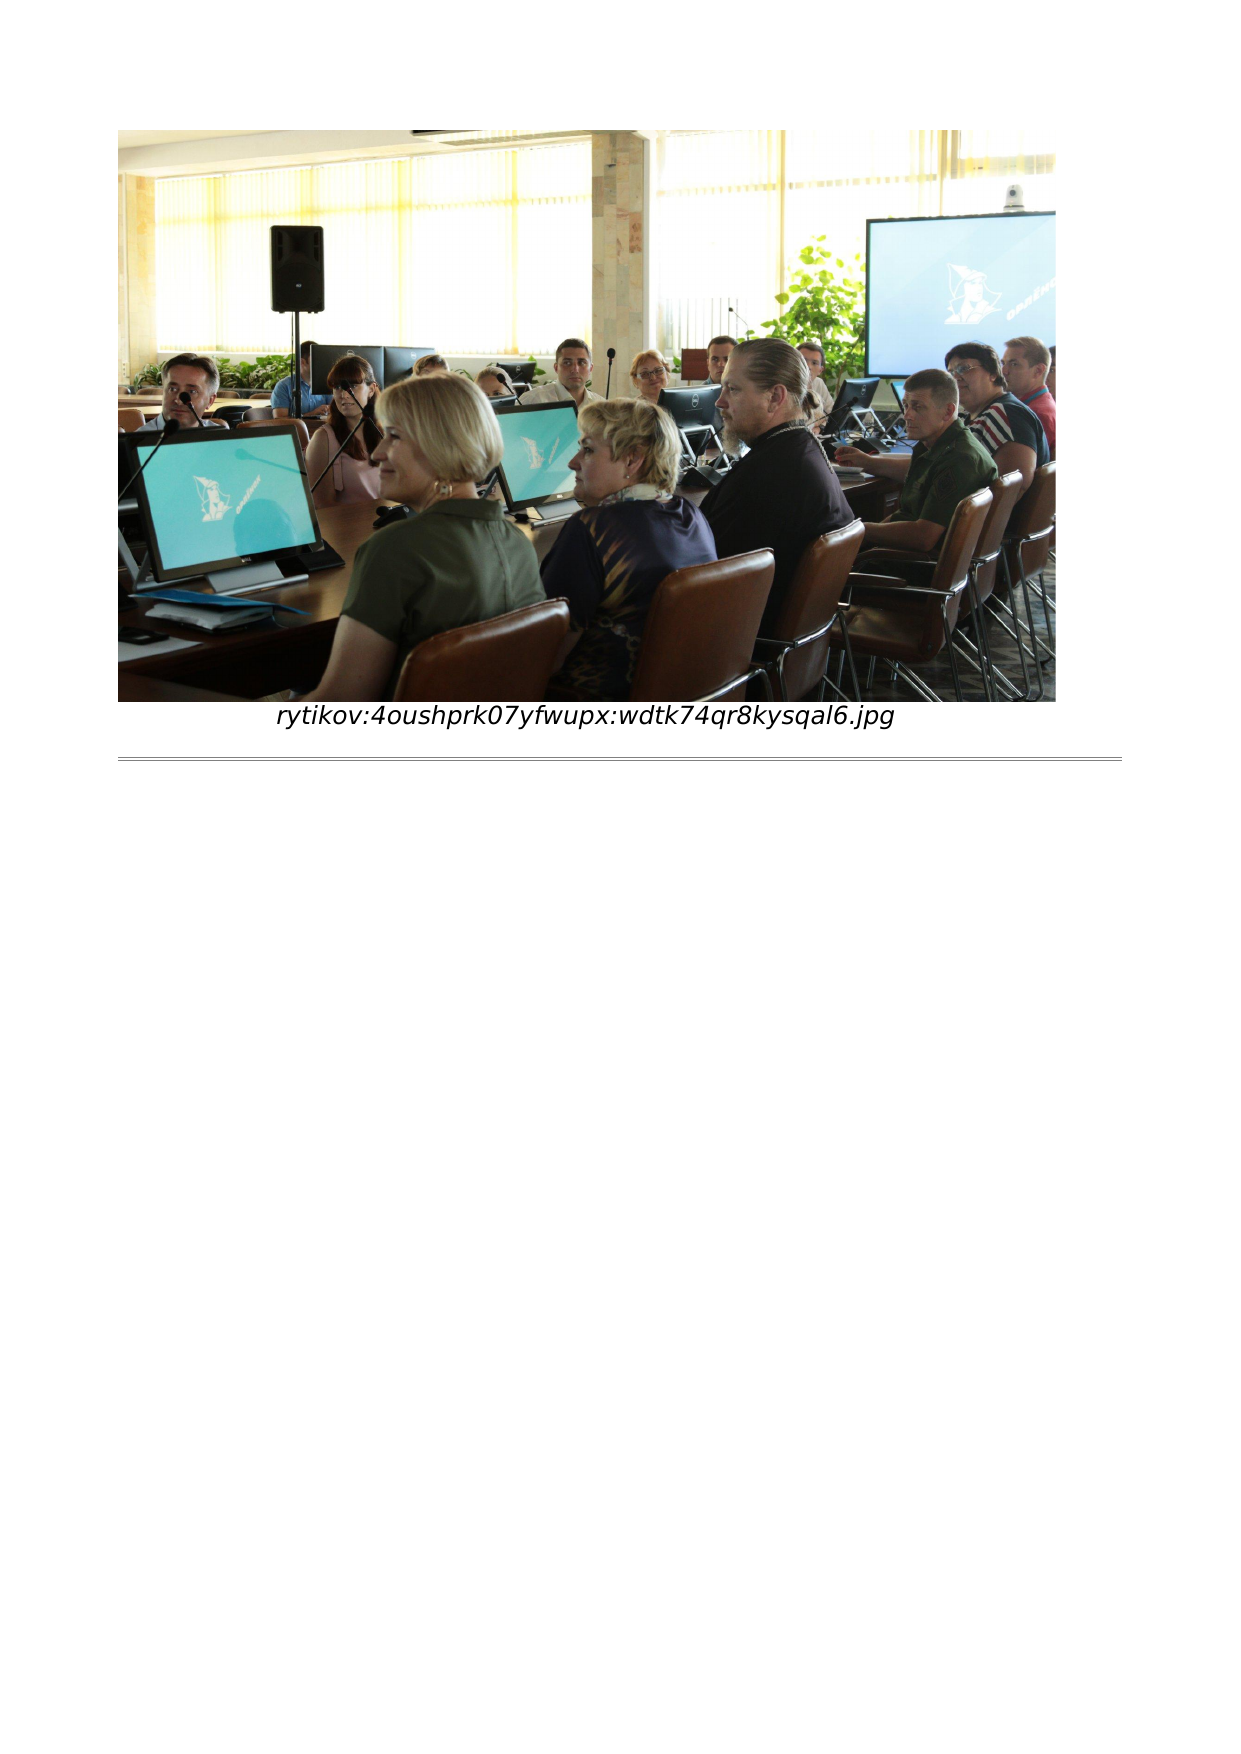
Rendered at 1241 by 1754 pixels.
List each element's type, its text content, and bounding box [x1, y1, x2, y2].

text rytikov:4oushprk07yfwupx:wdtk74qr8kysqal6.jpg [118, 702, 1056, 730]
picture [118, 130, 1056, 702]
